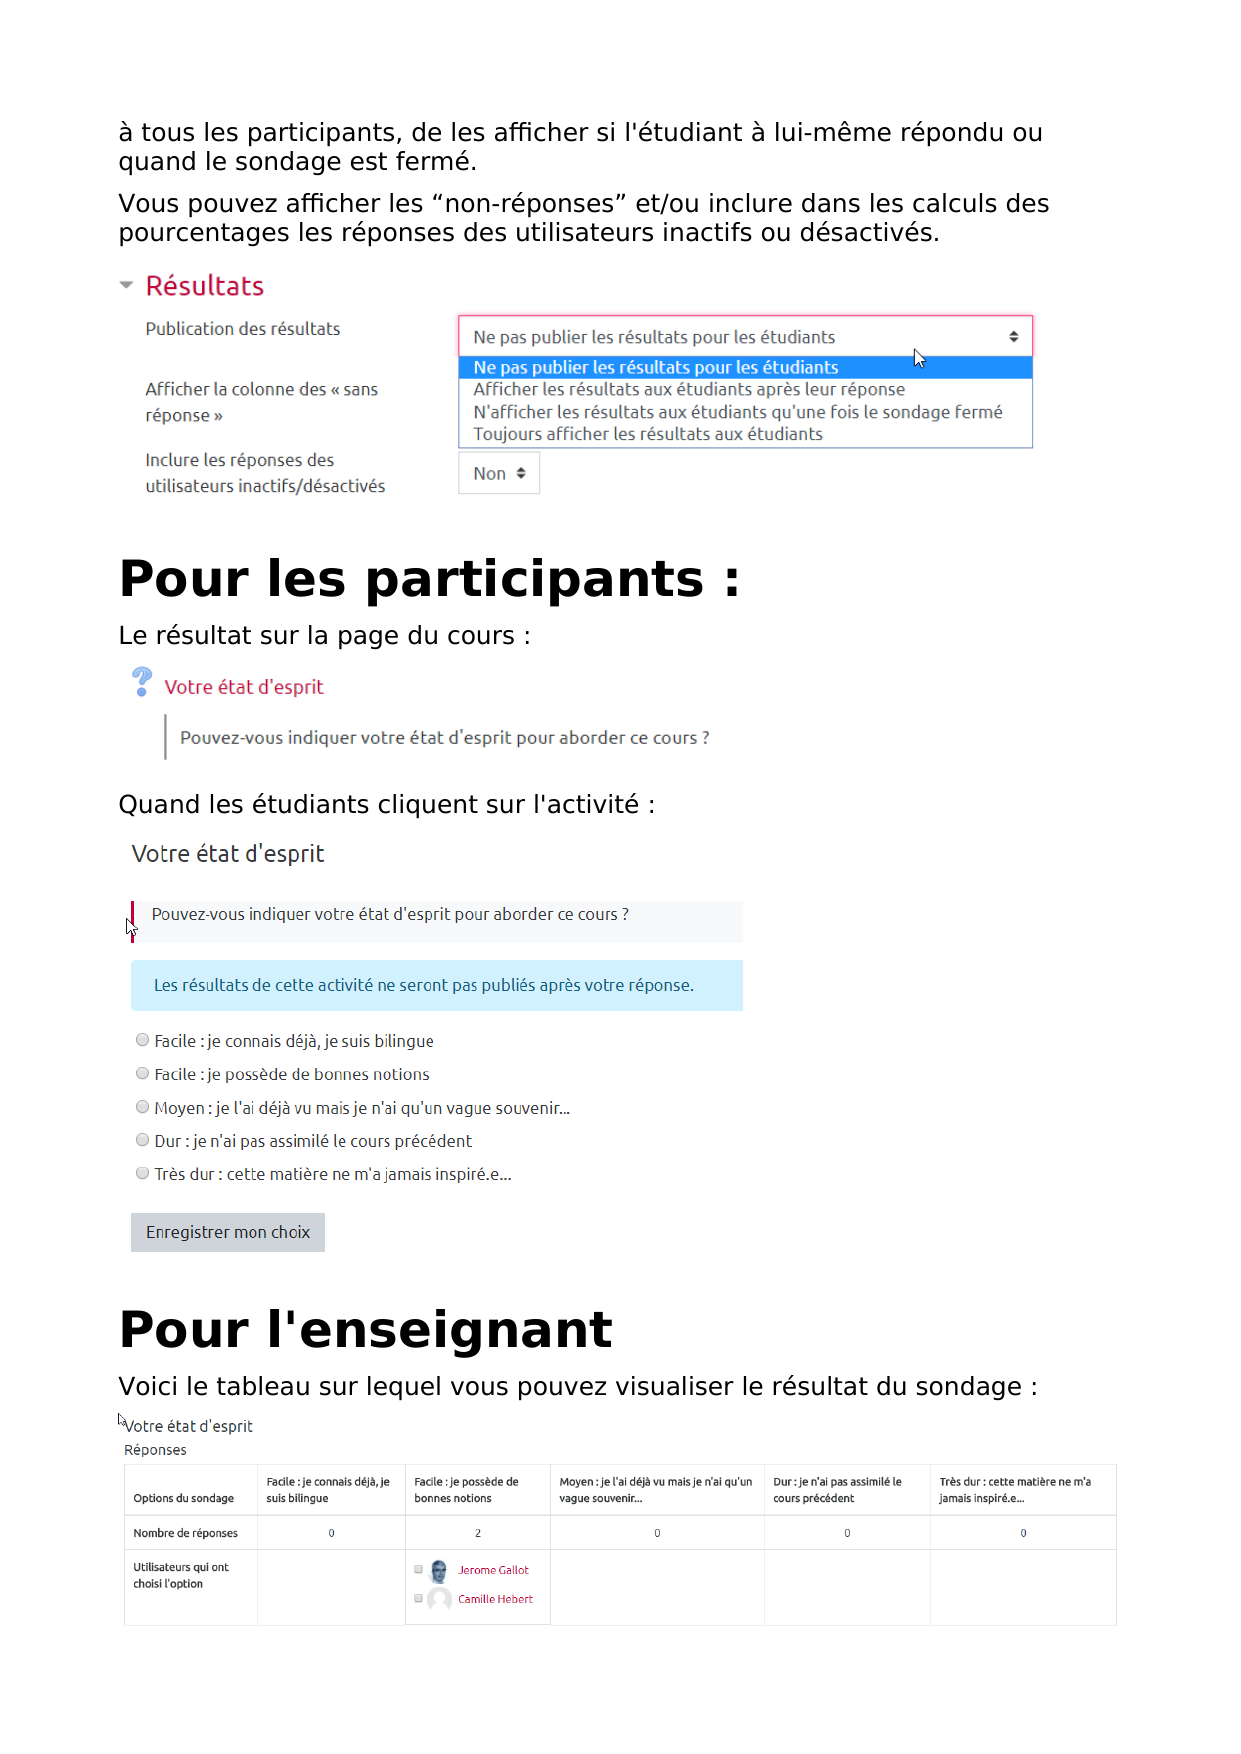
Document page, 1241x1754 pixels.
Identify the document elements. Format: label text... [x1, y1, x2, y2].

text à tous les participants, de les afficher si l'étudiant à lui-même répondu ou quand le sondage est fermé. [118, 118, 1122, 176]
subtitle Pour l'enseignant [118, 1301, 1122, 1359]
text Vous pouvez afficher les “non-réponses” et/ou inclure dans les calculs des pourcentages les réponses des utilisateurs inactifs ou désactivés. [118, 189, 1122, 247]
text Quand les étudiants cliquent sur l'activité : [118, 790, 1122, 819]
picture [118, 259, 1056, 513]
text Voici le tableau sur lequel vous pouvez visualiser le résultat du sondage : [118, 1372, 1122, 1401]
picture [118, 832, 744, 1264]
subtitle Pour les participants : [118, 550, 1122, 608]
text Le résultat sur la page du cours : [118, 621, 1122, 650]
picture [118, 1413, 1123, 1631]
picture [118, 662, 744, 778]
